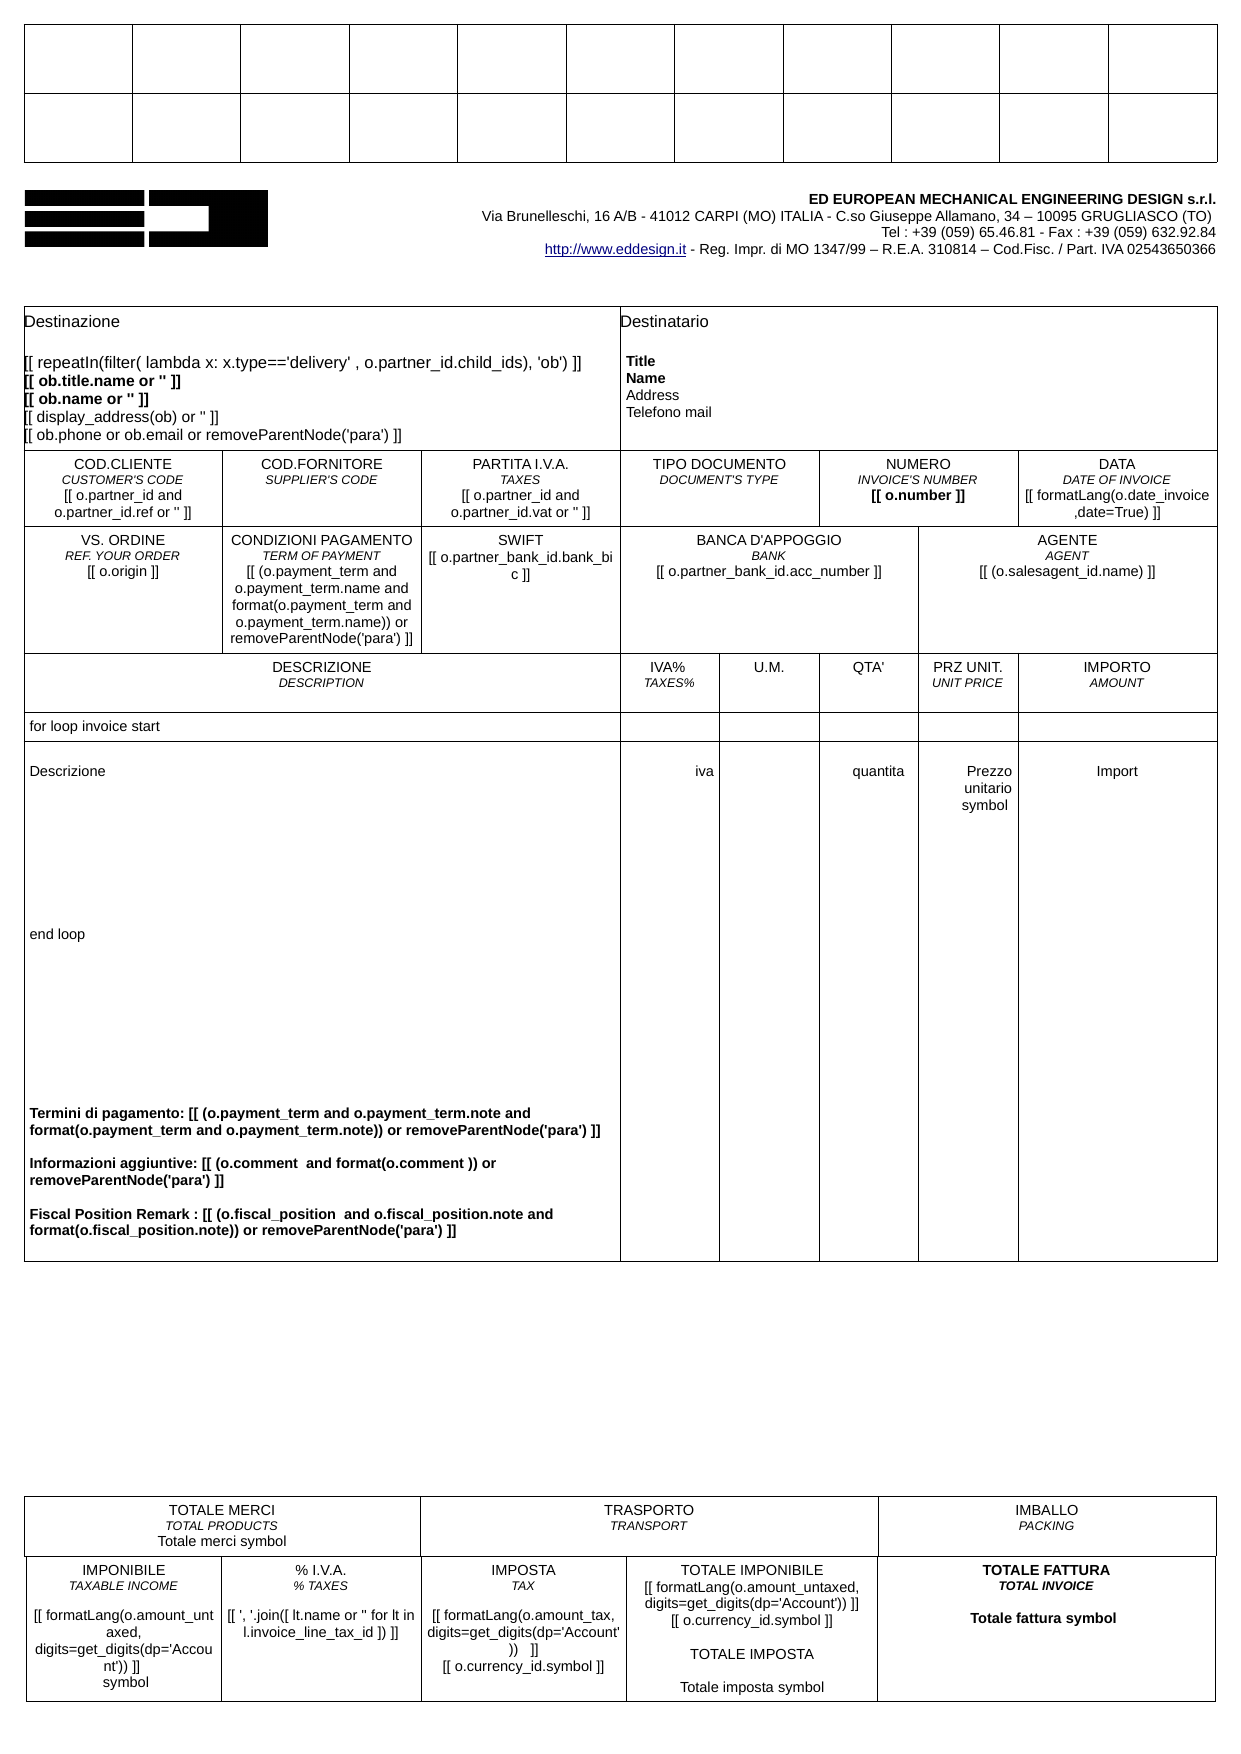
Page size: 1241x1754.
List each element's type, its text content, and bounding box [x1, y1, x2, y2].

table_cell iva [621, 742, 719, 853]
table_cell [1019, 713, 1217, 741]
table_header Destinazione [[ repeatIn(filter( lambda x: x.type=='delivery' , o.partner_id.child_ids), 'ob') ]] [[ ob.title.name or '' ]] [[ ob.name or '' ]] [[ display_address(ob) or '' ]] [[ ob.phone or ob.email or removeParentNode('para') ]] [25, 307, 620, 450]
table_cell [919, 853, 1018, 1099]
table_cell QTA' [820, 654, 918, 712]
table_cell [621, 713, 719, 741]
table_cell [820, 713, 918, 741]
table_cell COD.FORNITORE SUPPLIER'S CODE [223, 451, 421, 526]
table_cell [621, 853, 719, 1099]
table_cell [820, 1099, 918, 1261]
table_cell [1019, 853, 1217, 1099]
table_cell [1019, 1099, 1217, 1261]
table_cell Prezzo unitario symbol [919, 742, 1018, 853]
table_cell DESCRIZIONE DESCRIPTION [25, 654, 620, 712]
table_cell AGENTE AGENT [[ (o.salesagent_id.name) ]] [919, 527, 1217, 653]
picture [24, 190, 268, 247]
table_cell IVA% TAXES% [621, 654, 719, 712]
table_cell [720, 713, 819, 741]
table_cell Descrizione [25, 742, 620, 853]
table_cell end loop [25, 853, 620, 1099]
table_cell Import [1019, 742, 1217, 853]
table_cell IMPORTO AMOUNT [1019, 654, 1217, 712]
table_cell VS. ORDINE REF. YOUR ORDER [[ o.origin ]] [25, 527, 222, 653]
table_cell NUMERO INVOICE'S NUMBER [[ o.number ]] [820, 451, 1018, 526]
table_cell PRZ UNIT. UNIT PRICE [919, 654, 1018, 712]
table_header Destinatario Title Name Address Telefono mail [621, 307, 1217, 450]
table_cell [720, 1099, 819, 1261]
table_cell TIPO DOCUMENTO DOCUMENT'S TYPE [621, 451, 819, 526]
table_cell COD.CLIENTE CUSTOMER'S CODE [[ o.partner_id and o.partner_id.ref or '' ]] [25, 451, 222, 526]
table_cell [720, 853, 819, 1099]
table_cell quantita [820, 742, 918, 853]
table_cell [919, 1099, 1018, 1261]
table_cell [621, 1099, 719, 1261]
table_cell SWIFT [[ o.partner_bank_id.bank_bic ]] [422, 527, 620, 653]
table_cell DATA DATE OF INVOICE [[ formatLang(o.date_invoice,date=True) ]] [1019, 451, 1217, 526]
table_cell [720, 742, 819, 853]
table_cell for loop invoice start [25, 713, 620, 741]
table_cell BANCA D'APPOGGIO BANK [[ o.partner_bank_id.acc_number ]] [621, 527, 918, 653]
table_cell U.M. [720, 654, 819, 712]
table_cell [919, 713, 1018, 741]
table_cell PARTITA I.V.A. TAXES [[ o.partner_id and o.partner_id.vat or '' ]] [422, 451, 620, 526]
table_cell CONDIZIONI PAGAMENTO TERM OF PAYMENT [[ (o.payment_term and o.payment_term.name and format(o.payment_term and o.payment_term.name)) or removeParentNode('para') ]] [223, 527, 421, 653]
table_cell [820, 853, 918, 1099]
table_cell Termini di pagamento: [[ (o.payment_term and o.payment_term.note and format(o.payment_term and o.payment_term.note)) or removeParentNode('para') ]] Informazioni aggiuntive: [[ (o.comment and format(o.comment )) or removeParentNode('para') ]] Fiscal Position Remark : [[ (o.fiscal_position and o.fiscal_position.note and format(o.fiscal_position.note)) or removeParentNode('para') ]] [25, 1099, 620, 1261]
